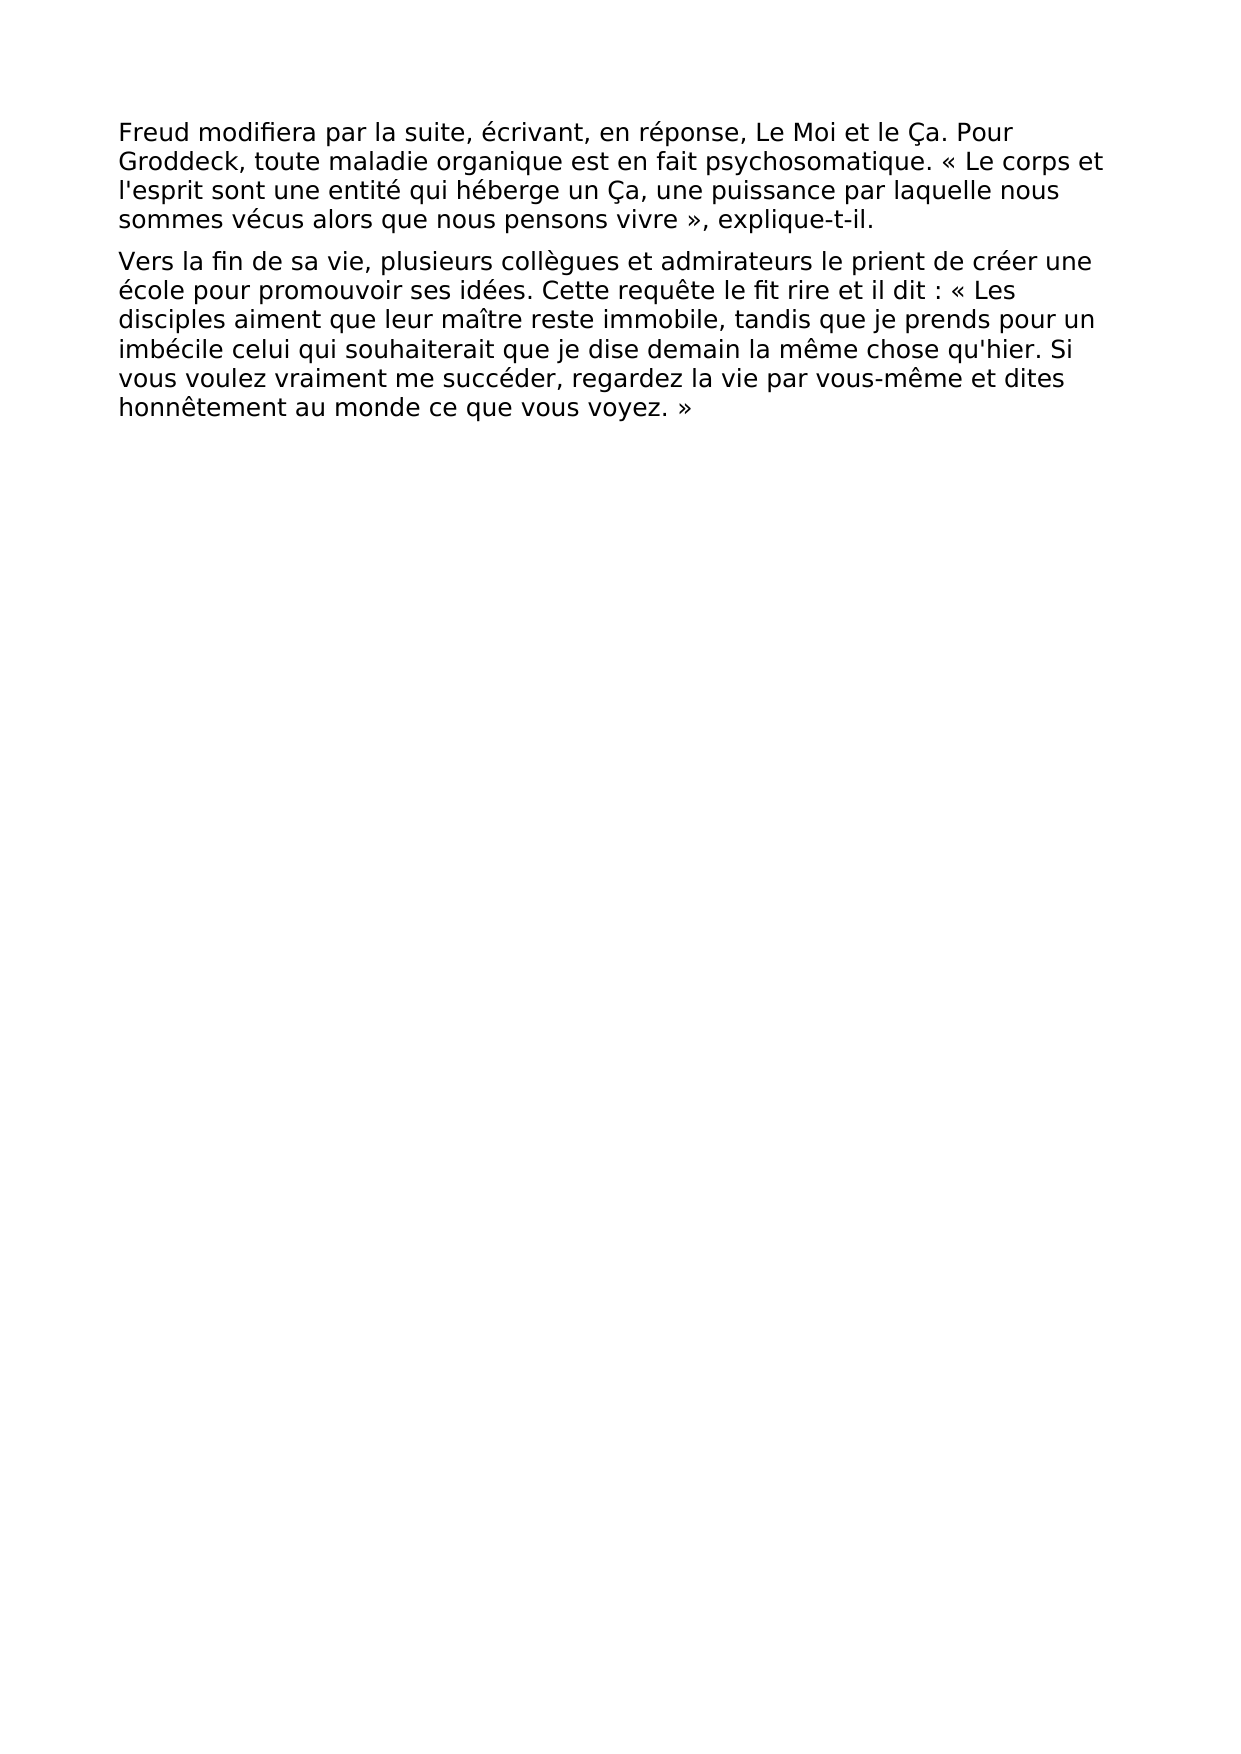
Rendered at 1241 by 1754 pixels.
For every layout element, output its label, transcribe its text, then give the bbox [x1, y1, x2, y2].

text Vers la fin de sa vie, plusieurs collègues et admirateurs le prient de créer une école pour promouvoir ses idées. Cette requête le fit rire et il dit : « Les disciples aiment que leur maître reste immobile, tandis que je prends pour un imbécile celui qui souhaiterait que je dise demain la même chose qu'hier. Si vous voulez vraiment me succéder, regardez la vie par vous-même et dites honnêtement au monde ce que vous voyez. » [118, 247, 1122, 422]
text Freud modifiera par la suite, écrivant, en réponse, Le Moi et le Ça. Pour Groddeck, toute maladie organique est en fait psychosomatique. « Le corps et l'esprit sont une entité qui héberge un Ça, une puissance par laquelle nous sommes vécus alors que nous pensons vivre », explique-t-il. [118, 118, 1122, 235]
